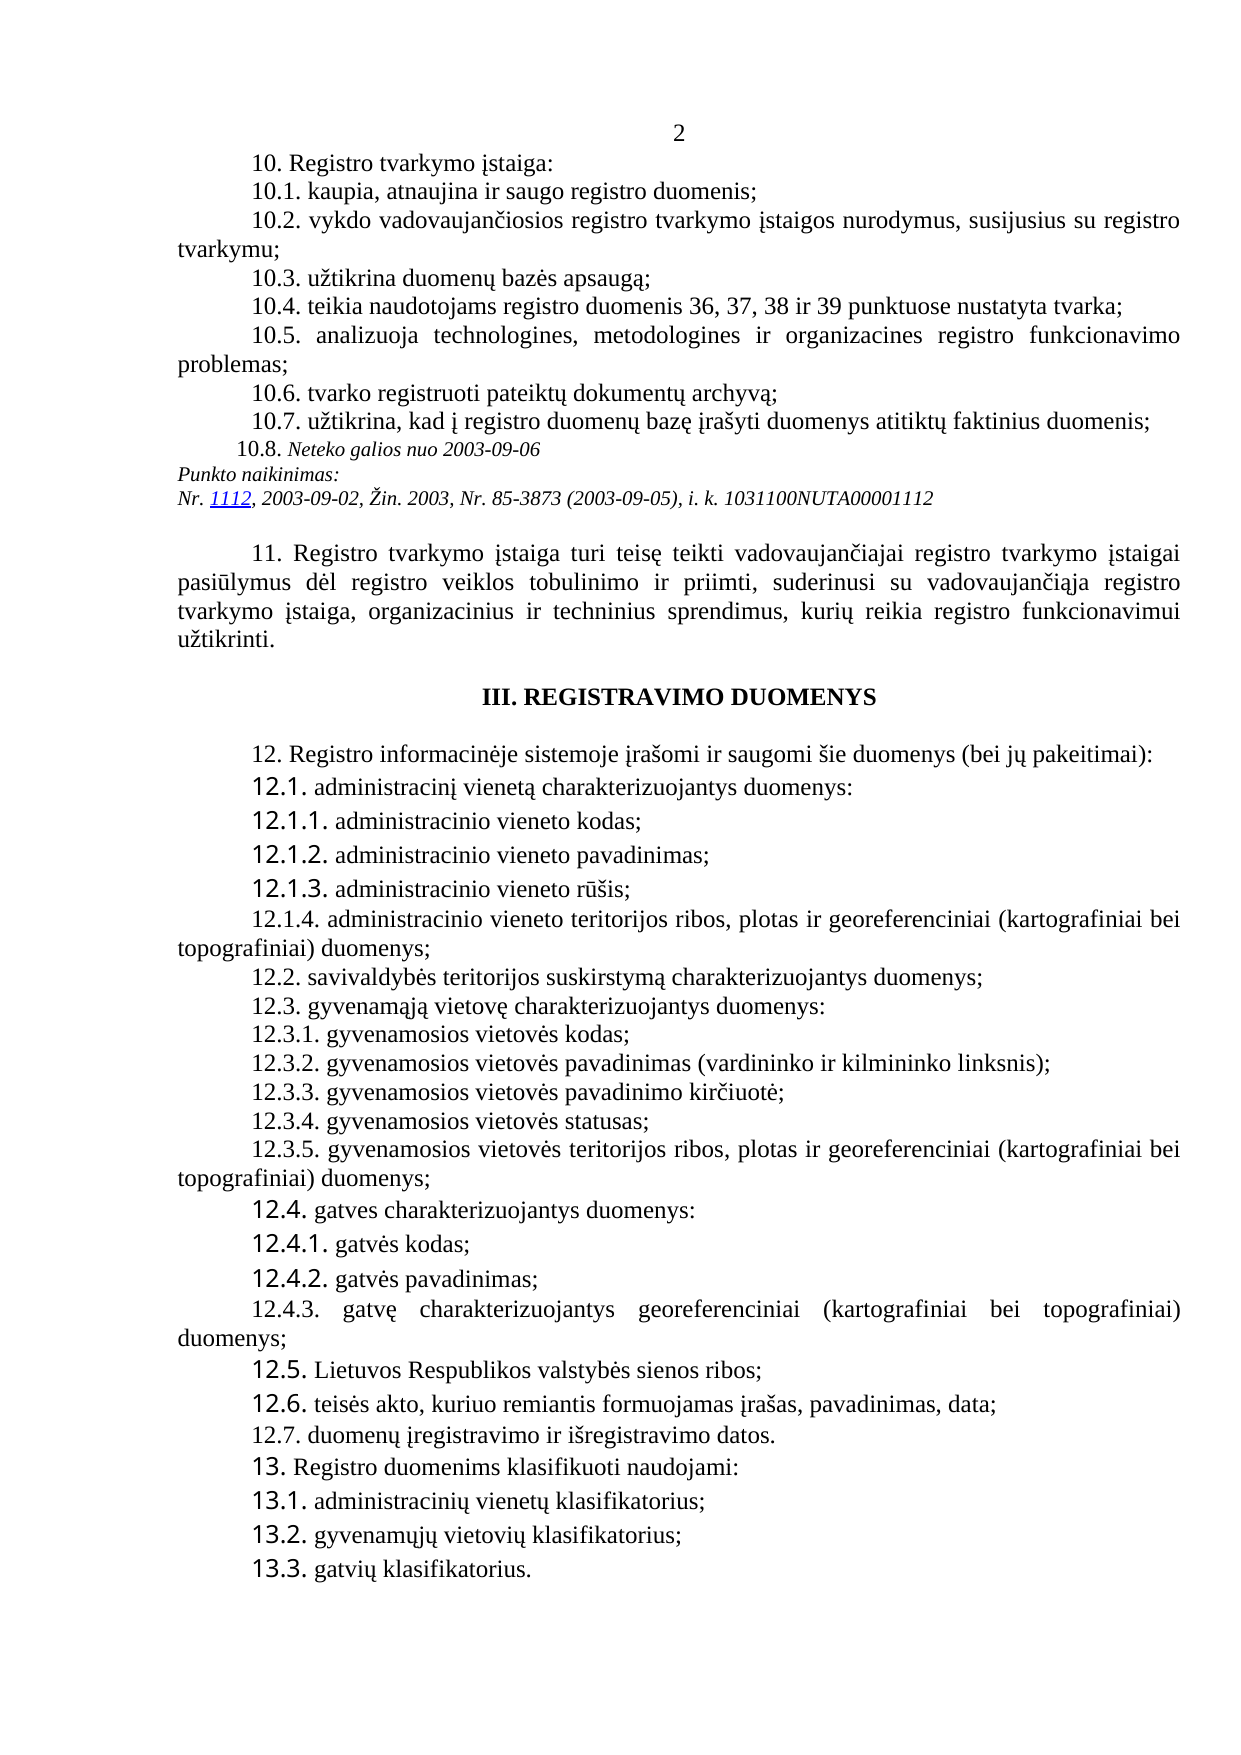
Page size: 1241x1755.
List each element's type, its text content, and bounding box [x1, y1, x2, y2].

text 10.8. Neteko galios nuo 2003-09-06 [177, 435, 1181, 461]
text 12.4. gatves charakterizuojantys duomenys: [177, 1192, 1181, 1226]
text 12.7. duomenų įregistravimo ir išregistravimo datos. [177, 1420, 1181, 1449]
text 12.1.2. administracinio vieneto pavadinimas; [177, 836, 1181, 871]
text 12.6. teisės akto, kuriuo remiantis formuojamas įrašas, pavadinimas, data; [177, 1386, 1181, 1420]
text 12.2. savivaldybės teritorijos suskirstymą charakterizuojantys duomenys; [177, 962, 1181, 991]
text 10.2. vykdo vadovaujančiosios registro tvarkymo įstaigos nurodymus, susijusius su registro tvarkymu; [177, 205, 1181, 263]
text 10.7. užtikrina, kad į registro duomenų bazę įrašyti duomenys atitiktų faktinius duomenis; [177, 406, 1181, 435]
text 13.3. gatvių klasifikatorius. [177, 1551, 1181, 1585]
text 12.1.3. administracinio vieneto rūšis; [177, 871, 1181, 904]
text 12.3.5. gyvenamosios vietovės teritorijos ribos, plotas ir georeferenciniai (kartografiniai bei topografiniai) duomenys; [177, 1134, 1181, 1192]
text III. REGISTRAVIMO DUOMENYS [177, 682, 1181, 711]
text 13. Registro duomenims klasifikuoti naudojami: [177, 1449, 1181, 1483]
text 12.4.3. gatvę charakterizuojantys georeferenciniai (kartografiniai bei topografiniai) duomenys; [177, 1294, 1181, 1352]
text 12.3.4. gyvenamosios vietovės statusas; [177, 1106, 1181, 1134]
text 10.1. kaupia, atnaujina ir saugo registro duomenis; [177, 176, 1181, 205]
text 13.2. gyvenamųjų vietovių klasifikatorius; [177, 1517, 1181, 1551]
text 12. Registro informacinėje sistemoje įrašomi ir saugomi šie duomenys (bei jų pakeitimai): [177, 739, 1181, 768]
text 12.1.1. administracinio vieneto kodas; [177, 802, 1181, 836]
text 10.6. tvarko registruoti pateiktų dokumentų archyvą; [177, 378, 1181, 406]
text 12.3.2. gyvenamosios vietovės pavadinimas (vardininko ir kilmininko linksnis); [177, 1048, 1181, 1077]
text 11. Registro tvarkymo įstaiga turi teisę teikti vadovaujančiajai registro tvarkymo įstaigai pasiūlymus dėl registro veiklos tobulinimo ir priimti, suderinusi su vadovaujančiąja registro tvarkymo įstaiga, organizacinius ir techninius sprendimus, kurių reikia registro funkcionavimui užtikrinti. [177, 538, 1181, 653]
text 10.3. užtikrina duomenų bazės apsaugą; [177, 263, 1181, 291]
text 10.5. analizuoja technologines, metodologines ir organizacines registro funkcionavimo problemas; [177, 320, 1181, 378]
text 12.3.3. gyvenamosios vietovės pavadinimo kirčiuotė; [177, 1077, 1181, 1106]
text 12.3. gyvenamąją vietovę charakterizuojantys duomenys: [177, 991, 1181, 1019]
text Nr. 1112, 2003-09-02, Žin. 2003, Nr. 85-3873 (2003-09-05), i. k. 1031100NUTA00001112 [177, 486, 1181, 509]
text 12.1.4. administracinio vieneto teritorijos ribos, plotas ir georeferenciniai (kartografiniai bei topografiniai) duomenys; [177, 904, 1181, 962]
text 12.5. Lietuvos Respublikos valstybės sienos ribos; [177, 1352, 1181, 1386]
text 12.4.1. gatvės kodas; [177, 1226, 1181, 1260]
text 12.1. administracinį vienetą charakterizuojantys duomenys: [177, 768, 1181, 802]
text 12.3.1. gyvenamosios vietovės kodas; [177, 1019, 1181, 1048]
text 13.1. administracinių vienetų klasifikatorius; [177, 1483, 1181, 1517]
text 12.4.2. gatvės pavadinimas; [177, 1260, 1181, 1294]
text Punkto naikinimas: [177, 461, 1181, 486]
text 10. Registro tvarkymo įstaiga: [177, 148, 1181, 176]
text 10.4. teikia naudotojams registro duomenis 36, 37, 38 ir 39 punktuose nustatyta tvarka; [177, 291, 1181, 320]
